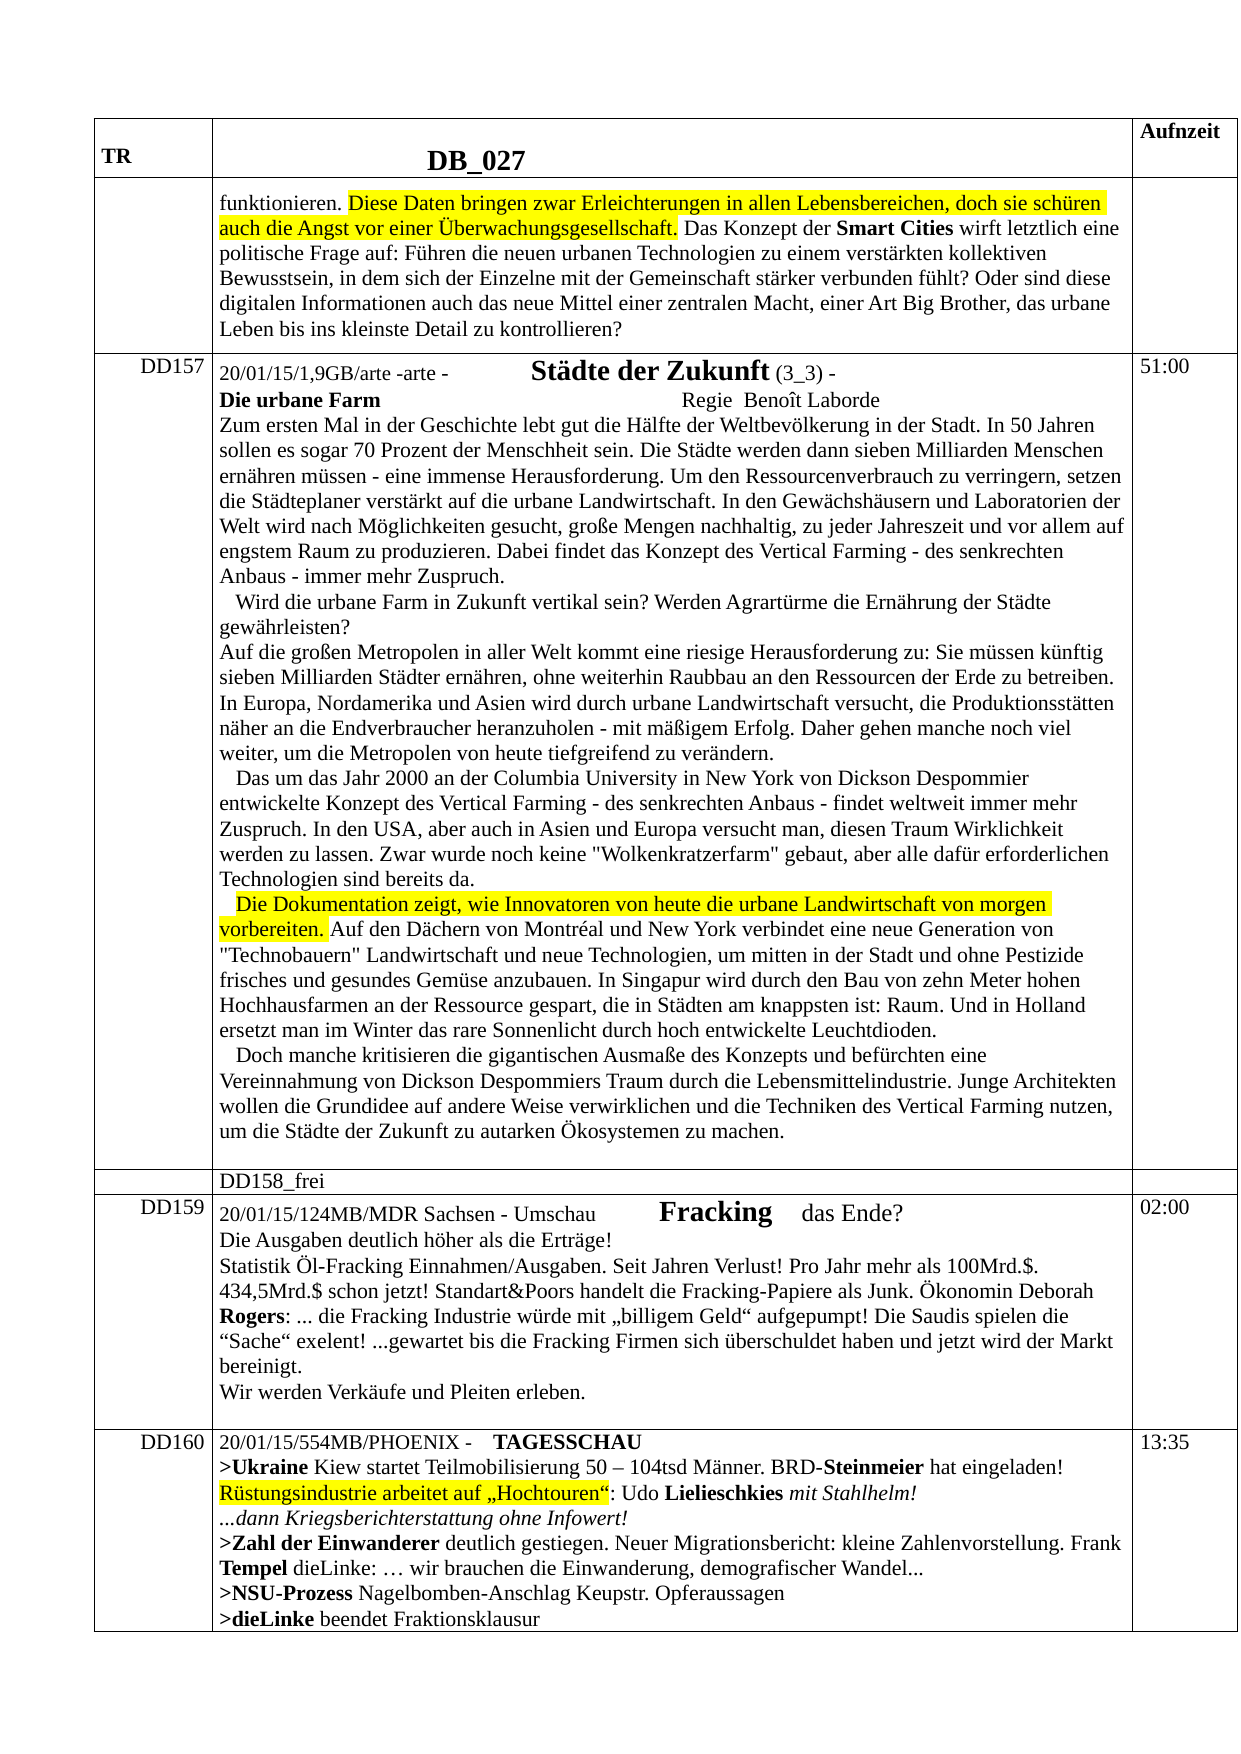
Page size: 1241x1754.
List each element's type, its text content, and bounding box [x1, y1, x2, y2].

table_cell [95, 1170, 212, 1194]
table_cell [1133, 1170, 1237, 1194]
table_cell 20/01/15/1,9GB/arte -arte - Städte der Zukunft (3_3) - Die urbane Farm Regie Benoît Laborde Zum ersten Mal in der Geschichte lebt gut die Hälfte der Weltbevölkerung in der Stadt. In 50 Jahren sollen es sogar 70 Prozent der Menschheit sein. Die Städte werden dann sieben Milliarden Menschen ernähren müssen - eine immense Herausforderung. Um den Ressourcenverbrauch zu verringern, setzen die Städteplaner verstärkt auf die urbane Landwirtschaft. In den Gewächshäusern und Laboratorien der Welt wird nach Möglichkeiten gesucht, große Mengen nachhaltig, zu jeder Jahreszeit und vor allem auf engstem Raum zu produzieren. Dabei findet das Konzept des Vertical Farming - des senkrechten Anbaus - immer mehr Zuspruch. Wird die urbane Farm in Zukunft vertikal sein? Werden Agrartürme die Ernährung der Städte gewährleisten? Auf die großen Metropolen in aller Welt kommt eine riesige Herausforderung zu: Sie müssen künftig sieben Milliarden Städter ernähren, ohne weiterhin Raubbau an den Ressourcen der Erde zu betreiben. In Europa, Nordamerika und Asien wird durch urbane Landwirtschaft versucht, die Produktionsstätten näher an die Endverbraucher heranzuholen - mit mäßigem Erfolg. Daher gehen manche noch viel weiter, um die Metropolen von heute tiefgreifend zu verändern. Das um das Jahr 2000 an der Columbia University in New York von Dickson Despommier entwickelte Konzept des Vertical Farming - des senkrechten Anbaus - findet weltweit immer mehr Zuspruch. In den USA, aber auch in Asien und Europa versucht man, diesen Traum Wirklichkeit werden zu lassen. Zwar wurde noch keine "Wolkenkratzerfarm" gebaut, aber alle dafür erforderlichen Technologien sind bereits da. Die Dokumentation zeigt, wie Innovatoren von heute die urbane Landwirtschaft von morgen vorbereiten. Auf den Dächern von Montréal und New York verbindet eine neue Generation von "Technobauern" Landwirtschaft und neue Technologien, um mitten in der Stadt und ohne Pestizide frisches und gesundes Gemüse anzubauen. In Singapur wird durch den Bau von zehn Meter hohen Hochhausfarmen an der Ressource gespart, die in Städten am knappsten ist: Raum. Und in Holland ersetzt man im Winter das rare Sonnenlicht durch hoch entwickelte Leuchtdioden. Doch manche kritisieren die gigantischen Ausmaße des Konzepts und befürchten eine Vereinnahmung von Dickson Despommiers Traum durch die Lebensmittelindustrie. Junge Architekten wollen die Grundidee auf andere Weise verwirklichen und die Techniken des Vertical Farming nutzen, um die Städte der Zukunft zu autarken Ökosystemen zu machen. [213, 354, 1132, 1168]
table_cell 20/01/15/124MB/MDR Sachsen - Umschau Fracking das Ende? Die Ausgaben deutlich höher als die Erträge! Statistik Öl-Fracking Einnahmen/Ausgaben. Seit Jahren Verlust! Pro Jahr mehr als 100Mrd.$. 434,5Mrd.$ schon jetzt! Standart&Poors handelt die Fracking-Papiere als Junk. Ökonomin Deborah Rogers: ... die Fracking Industrie würde mit „billigem Geld“ aufgepumpt! Die Saudis spielen die “Sache“ exelent! ...gewartet bis die Fracking Firmen sich überschuldet haben und jetzt wird der Markt bereinigt. Wir werden Verkäufe und Pleiten erleben. [213, 1195, 1132, 1429]
table_header Aufnzeit [1133, 119, 1237, 177]
table_cell funktionieren. Diese Daten bringen zwar Erleichterungen in allen Lebensbereichen, doch sie schüren auch die Angst vor einer Überwachungsgesellschaft. Das Konzept der Smart Cities wirft letztlich eine politische Frage auf: Führen die neuen urbanen Technologien zu einem verstärkten kollektiven Bewusstsein, in dem sich der Einzelne mit der Gemeinschaft stärker verbunden fühlt? Oder sind diese digitalen Informationen auch das neue Mittel einer zentralen Macht, einer Art Big Brother, das urbane Leben bis ins kleinste Detail zu kontrollieren? [213, 178, 1132, 353]
table_header DB_027 [213, 119, 1132, 177]
table_cell 13:35 [1133, 1430, 1237, 1631]
table_cell DD158_frei [213, 1170, 1132, 1194]
table_header TR [95, 119, 212, 177]
table_cell DD160 [95, 1430, 212, 1631]
table_cell [1133, 178, 1237, 353]
table_cell 51:00 [1133, 354, 1237, 1168]
table_cell DD157 [95, 354, 212, 1168]
table_cell 02:00 [1133, 1195, 1237, 1429]
table_cell 20/01/15/554MB/PHOENIX - TAGESSCHAU >Ukraine Kiew startet Teilmobilisierung 50 – 104tsd Männer. BRD-Steinmeier hat eingeladen! Rüstungsindustrie arbeitet auf „Hochtouren“: Udo Lielieschkies mit Stahlhelm! ...dann Kriegsberichterstattung ohne Infowert! >Zahl der Einwanderer deutlich gestiegen. Neuer Migrationsbericht: kleine Zahlenvorstellung. Frank Tempel dieLinke: … wir brauchen die Einwanderung, demografischer Wandel... >NSU-Prozess Nagelbomben-Anschlag Keupstr. Opferaussagen >dieLinke beendet Fraktionsklausur [213, 1430, 1132, 1631]
table_cell [95, 178, 212, 353]
table_cell DD159 [95, 1195, 212, 1429]
